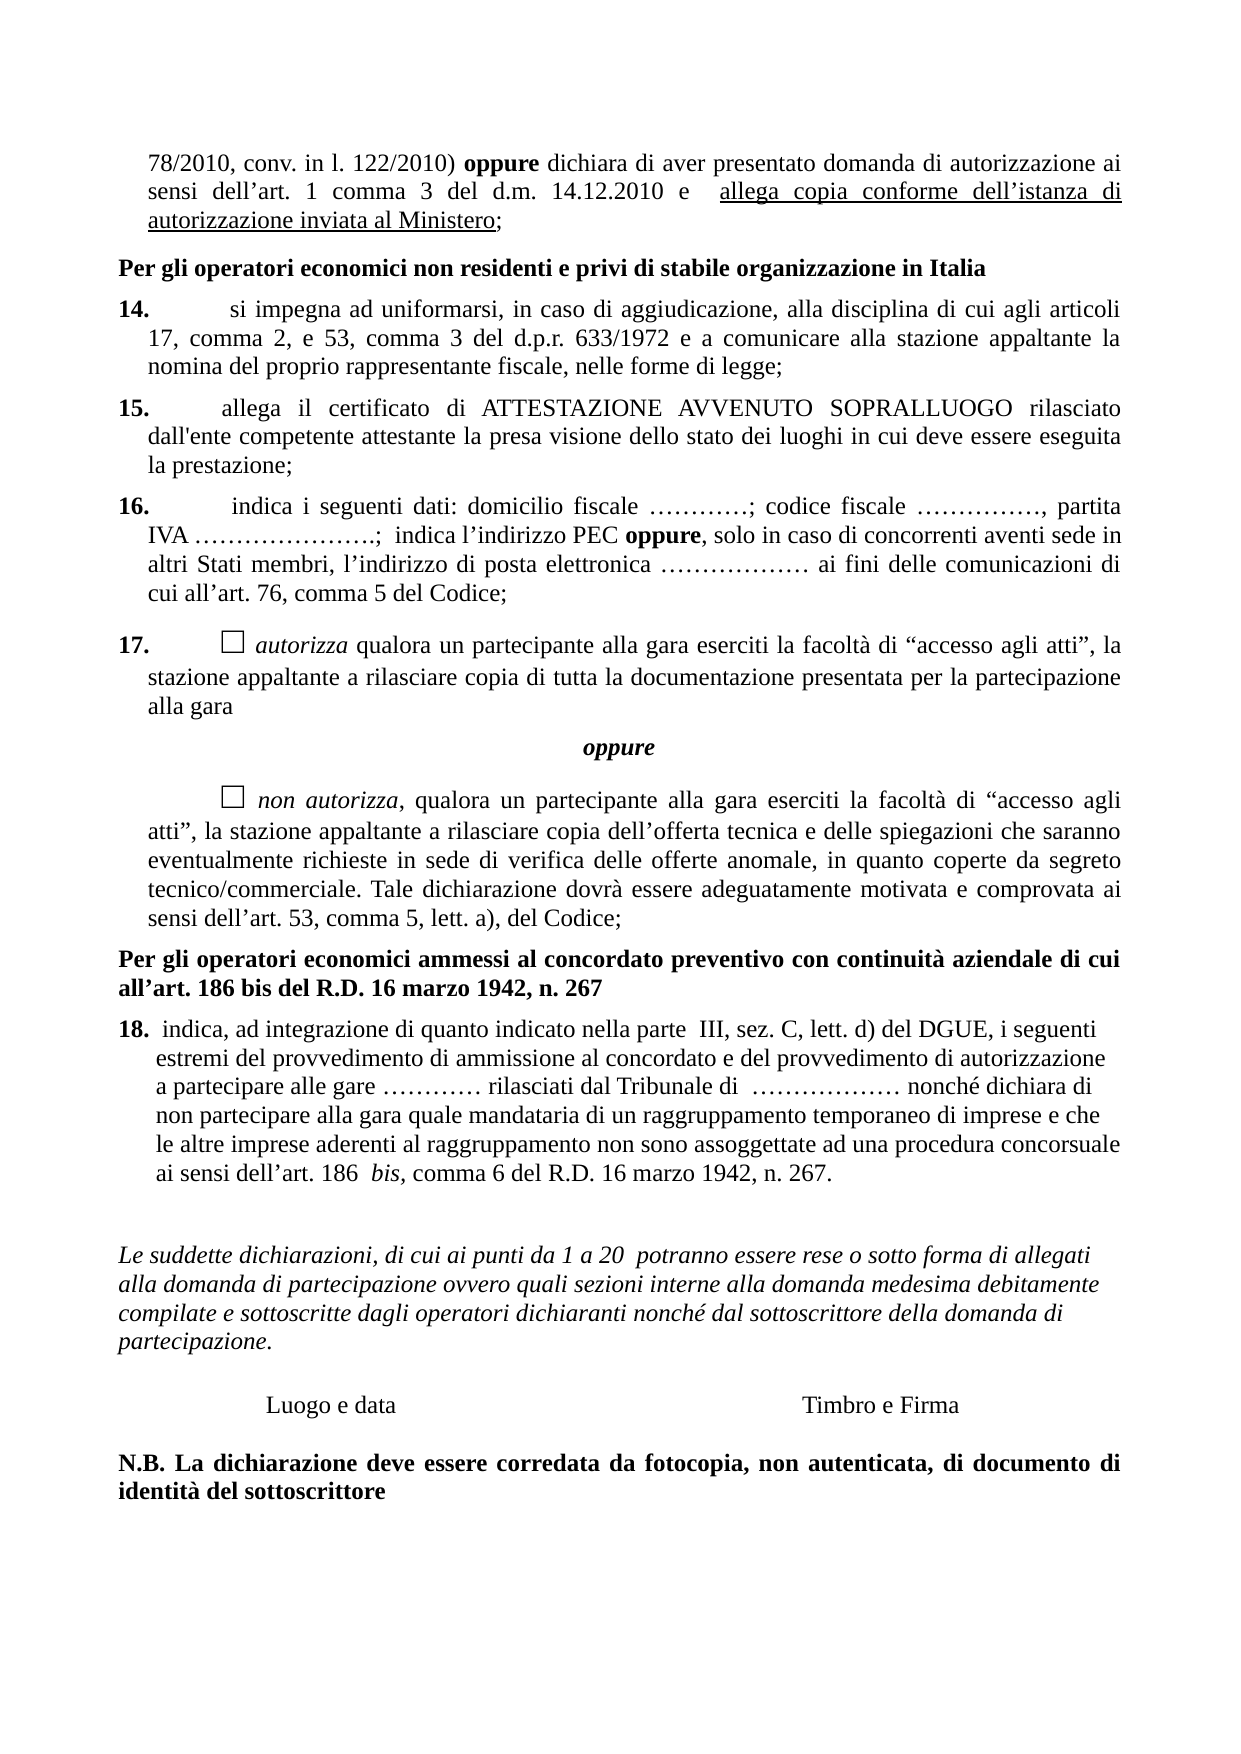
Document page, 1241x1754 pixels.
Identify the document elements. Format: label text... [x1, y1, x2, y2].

text oppure [118, 732, 1122, 761]
list allega il certificato di ATTESTAZIONE AVVENUTO SOPRALLUOGO rilasciato dall'ente competente attestante la presa visione dello stato dei luoghi in cui deve essere eseguita la prestazione; [118, 393, 1122, 479]
list □ autorizza qualora un partecipante alla gara eserciti la facoltà di “accesso agli atti”, la stazione appaltante a rilasciare copia di tutta la documentazione presentata per la partecipazione alla gara [118, 619, 1122, 719]
text □ non autorizza, qualora un partecipante alla gara eserciti la facoltà di “accesso agli atti”, la stazione appaltante a rilasciare copia dell’offerta tecnica e delle spiegazioni che saranno eventualmente richieste in sede di verifica delle offerte anomale, in quanto coperte da segreto tecnico/commerciale. Tale dichiarazione dovrà essere adeguatamente motivata e comprovata ai sensi dell’art. 53, comma 5, lett. a), del Codice; [118, 773, 1122, 931]
text N.B. La dichiarazione deve essere corredata da fotocopia, non autenticata, di documento di identità del sottoscrittore [118, 1448, 1122, 1505]
text Le suddette dichiarazioni, di cui ai punti da 1 a 20 potranno essere rese o sotto forma di allegati alla domanda di partecipazione ovvero quali sezioni interne alla domanda medesima debitamente compilate e sottoscritte dagli operatori dichiaranti nonché dal sottoscrittore della domanda di partecipazione. [118, 1240, 1122, 1355]
text Luogo e data Timbro e Firma [266, 1390, 1122, 1419]
list si impegna ad uniformarsi, in caso di aggiudicazione, alla disciplina di cui agli articoli 17, comma 2, e 53, comma 3 del d.p.r. 633/1972 e a comunicare alla stazione appaltante la nomina del proprio rappresentante fiscale, nelle forme di legge; [118, 294, 1122, 380]
text Per gli operatori economici ammessi al concordato preventivo con continuità aziendale di cui all’art. 186 bis del R.D. 16 marzo 1942, n. 267 [118, 944, 1122, 1001]
text Per gli operatori economici non residenti e privi di stabile organizzazione in Italia [118, 253, 1122, 281]
list indica i seguenti dati: domicilio fiscale …………; codice fiscale ……………, partita IVA ………………….; indica l’indirizzo PEC oppure, solo in caso di concorrenti aventi sede in altri Stati membri, l’indirizzo di posta elettronica ……………… ai fini delle comunicazioni di cui all’art. 76, comma 5 del Codice; [118, 491, 1122, 606]
list indica, ad integrazione di quanto indicato nella parte III, sez. C, lett. d) del DGUE, i seguenti estremi del provvedimento di ammissione al concordato e del provvedimento di autorizzazione a partecipare alle gare ………… rilasciati dal Tribunale di ……………… nonché dichiara di non partecipare alla gara quale mandataria di un raggruppamento temporaneo di imprese e che le altre imprese aderenti al raggruppamento non sono assoggettate ad una procedura concorsuale ai sensi dell’art. 186 bis, comma 6 del R.D. 16 marzo 1942, n. 267. [118, 1014, 1122, 1186]
list 78/2010, conv. in l. 122/2010) oppure dichiara di aver presentato domanda di autorizzazione ai sensi dell’art. 1 comma 3 del d.m. 14.12.2010 e allega copia conforme dell’istanza di autorizzazione inviata al Ministero; [118, 148, 1122, 234]
